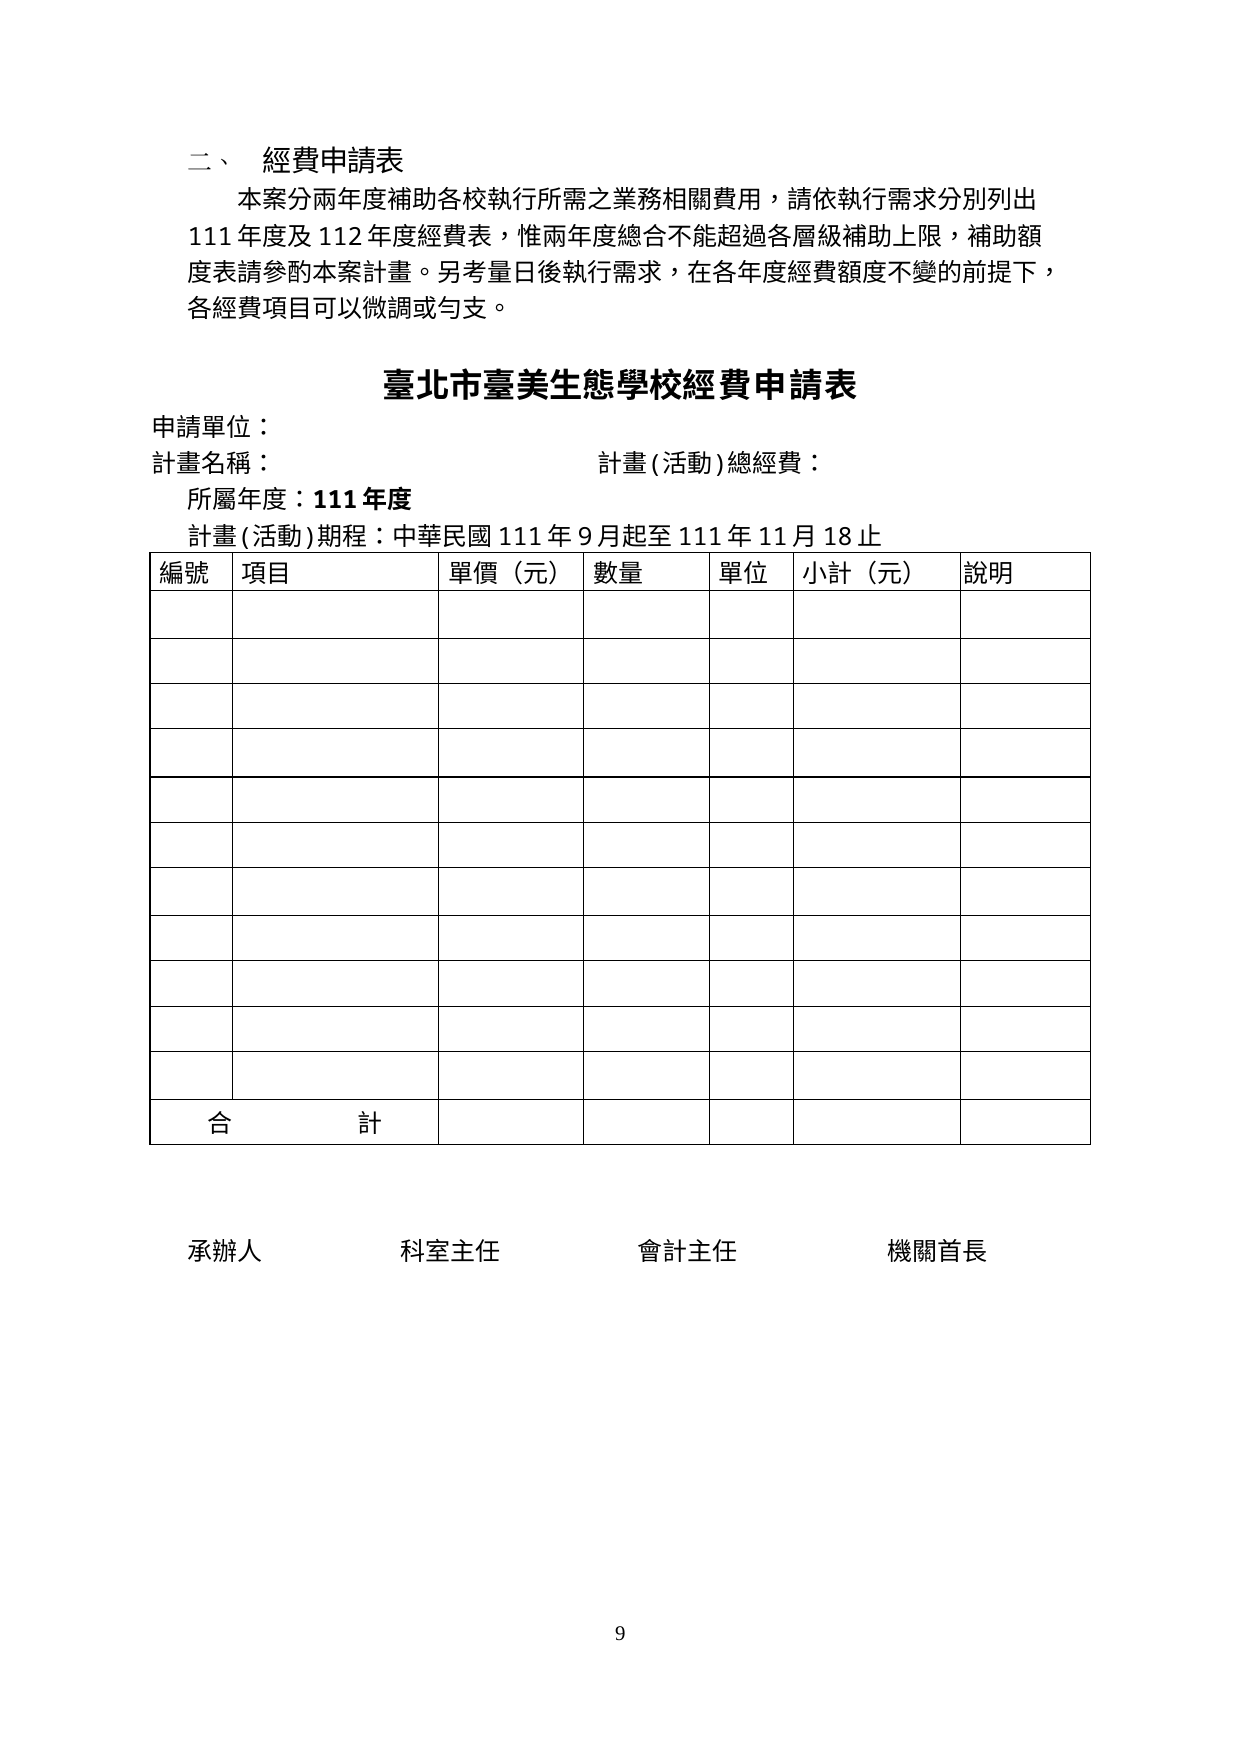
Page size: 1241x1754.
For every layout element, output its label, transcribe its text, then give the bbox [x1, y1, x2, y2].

table_cell [439, 684, 583, 728]
table_cell [439, 591, 583, 638]
text 所屬年度：111年度 [187, 480, 1053, 516]
table_cell [151, 778, 232, 822]
table_cell [710, 639, 793, 683]
table_cell [233, 591, 438, 638]
table_cell [961, 868, 1090, 915]
table_cell [961, 1100, 1090, 1144]
table_cell [794, 868, 960, 915]
table_cell [439, 1007, 583, 1051]
table_cell [584, 1100, 709, 1144]
table_cell [584, 639, 709, 683]
table_header 單價（元） [439, 553, 583, 589]
table_cell [584, 1007, 709, 1051]
table_cell [439, 823, 583, 867]
table_cell [439, 868, 583, 915]
text 本案分兩年度補助各校執行所需之業務相關費用，請依執行需求分別列出111年度及112年度經費表，惟兩年度總合不能超過各層級補助上限，補助額度表請參酌本案計畫。另考量日後執行需求，在各年度經費額度不變的前提下，各經費項目可以微調或勻支。 [187, 180, 1053, 325]
table_cell 計畫(活動)總經費： [595, 444, 856, 480]
table_cell [794, 961, 960, 1006]
table_header 說明 [961, 553, 1090, 589]
table_cell [961, 639, 1090, 683]
table_cell [961, 823, 1090, 867]
table_cell [794, 639, 960, 683]
table_cell [710, 868, 793, 915]
table_cell [710, 684, 793, 728]
table_cell [584, 1052, 709, 1099]
table_cell [151, 639, 232, 683]
text 計畫(活動)期程：中華民國111年9月起至111年11月18止 [187, 516, 1053, 552]
table_cell [856, 444, 1007, 480]
table_cell [151, 1007, 232, 1051]
table_cell [961, 1052, 1090, 1099]
table_cell [794, 729, 960, 776]
table_cell [961, 916, 1090, 960]
table_cell [151, 684, 232, 728]
table_cell [439, 1100, 583, 1144]
table_cell [151, 961, 232, 1006]
table_cell [233, 684, 438, 728]
table_cell [151, 591, 232, 638]
table_cell [151, 868, 232, 915]
table_cell [1007, 444, 1134, 480]
text 臺北市臺美生態學校經費申請表 [187, 359, 1053, 407]
table_cell [233, 868, 438, 915]
table_cell [794, 916, 960, 960]
table_cell [961, 1007, 1090, 1051]
table_cell [794, 684, 960, 728]
table_header 編號 [151, 553, 232, 589]
table_cell [584, 823, 709, 867]
table_cell [710, 591, 793, 638]
table_cell [584, 916, 709, 960]
table_header 申請單位： [106, 407, 1134, 443]
table_cell [439, 729, 583, 776]
table_cell [439, 778, 583, 822]
table_cell [233, 1007, 438, 1051]
table_cell [794, 778, 960, 822]
table_cell [439, 916, 583, 960]
table_cell 計畫名稱： [106, 444, 383, 480]
table_cell [961, 684, 1090, 728]
table_cell [961, 778, 1090, 822]
table_cell [710, 823, 793, 867]
table_cell [151, 1052, 232, 1099]
table_cell [584, 729, 709, 776]
table_cell [584, 868, 709, 915]
table_cell [584, 778, 709, 822]
table_cell [151, 823, 232, 867]
table_cell [794, 591, 960, 638]
table_cell [233, 916, 438, 960]
table_cell 合 計 [151, 1100, 438, 1144]
table_cell [584, 961, 709, 1006]
table_cell [233, 961, 438, 1006]
table_cell [439, 639, 583, 683]
table_cell [233, 729, 438, 776]
table_cell [961, 591, 1090, 638]
table_cell [584, 591, 709, 638]
table_cell [794, 1007, 960, 1051]
table_header 項目 [233, 553, 438, 589]
table_cell [710, 778, 793, 822]
table_cell [233, 639, 438, 683]
table_cell [439, 961, 583, 1006]
table_cell [383, 444, 594, 480]
table_cell [710, 1052, 793, 1099]
table_cell [710, 961, 793, 1006]
table_cell [151, 729, 232, 776]
table_cell [233, 1052, 438, 1099]
table_cell [151, 916, 232, 960]
table_cell [584, 684, 709, 728]
table_cell [961, 961, 1090, 1006]
table_cell [710, 729, 793, 776]
table_cell [233, 823, 438, 867]
table_cell [710, 1007, 793, 1051]
table_cell [233, 778, 438, 822]
table_cell [794, 1052, 960, 1099]
table_cell [794, 1100, 960, 1144]
list 經費申請表 [187, 138, 1053, 180]
table_header 數量 [584, 553, 709, 589]
table_cell [961, 729, 1090, 776]
table_header 小計（元） [794, 553, 960, 589]
table_header 單位 [710, 553, 793, 589]
table_cell [710, 1100, 793, 1144]
table_cell [439, 1052, 583, 1099]
text 承辦人 科室主任 會計主任 機關首長 [187, 1208, 1053, 1270]
table_cell [710, 916, 793, 960]
table_cell [794, 823, 960, 867]
